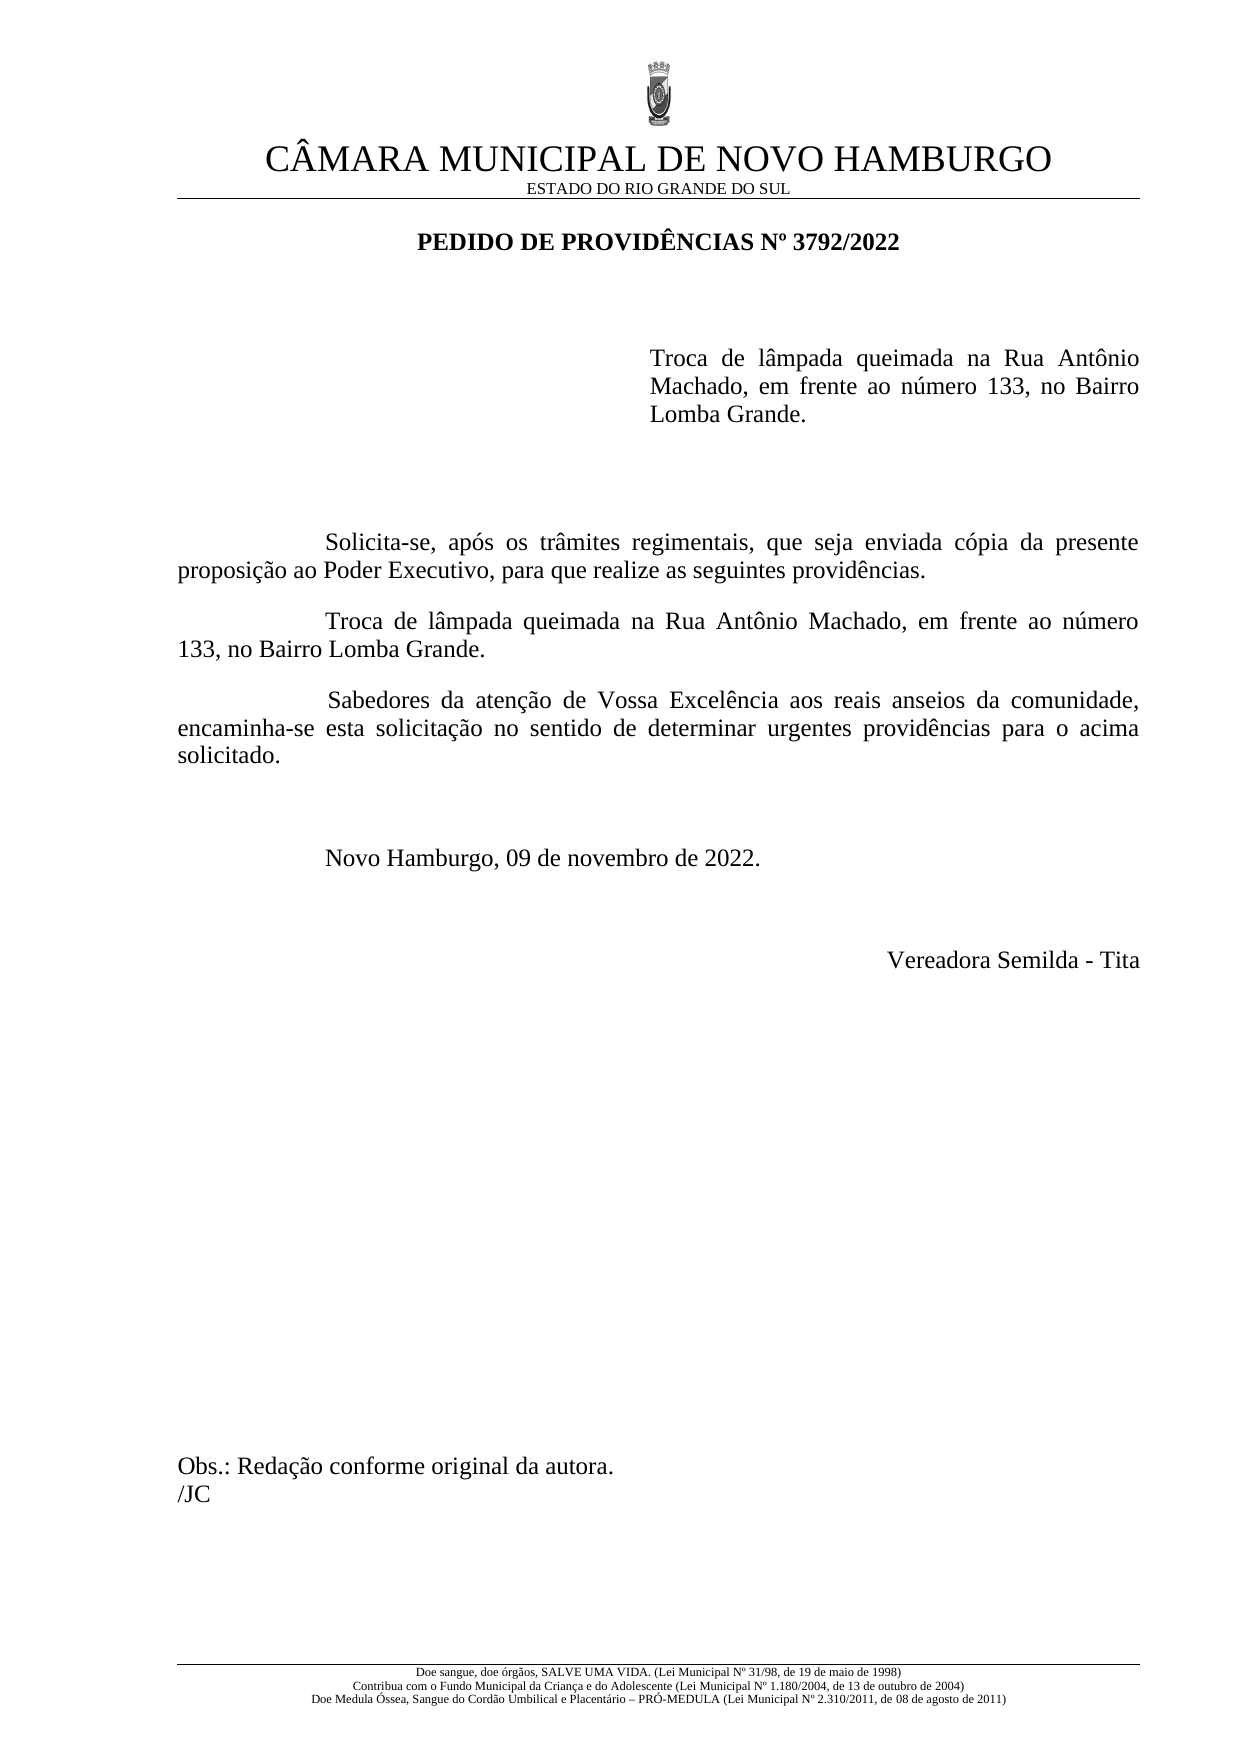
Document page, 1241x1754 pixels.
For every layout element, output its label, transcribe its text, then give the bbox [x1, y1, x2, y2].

text Troca de lâmpada queimada na Rua Antônio Machado, em frente ao número 133, no Bairro Lomba Grande. [649, 344, 1140, 428]
text Troca de lâmpada queimada na Rua Antônio Machado, em frente ao número 133, no Bairro Lomba Grande. [177, 607, 1140, 662]
text Vereadora Semilda - Tita [177, 946, 1140, 974]
text Solicita-se, após os trâmites regimentais, que seja enviada cópia da presente proposição ao Poder Executivo, para que realize as seguintes providências. [177, 528, 1140, 583]
text PEDIDO DE PROVIDÊNCIAS Nº 3792/2022 [177, 228, 1140, 256]
text Novo Hamburgo, 09 de novembro de 2022. [177, 844, 1140, 872]
text Obs.: Redação conforme original da autora. [177, 1452, 1140, 1480]
text Sabedores da atenção de Vossa Excelência aos reais anseios da comunidade, encaminha-se esta solicitação no sentido de determinar urgentes providências para o acima solicitado. [177, 686, 1140, 769]
text /JC [177, 1480, 1140, 1507]
